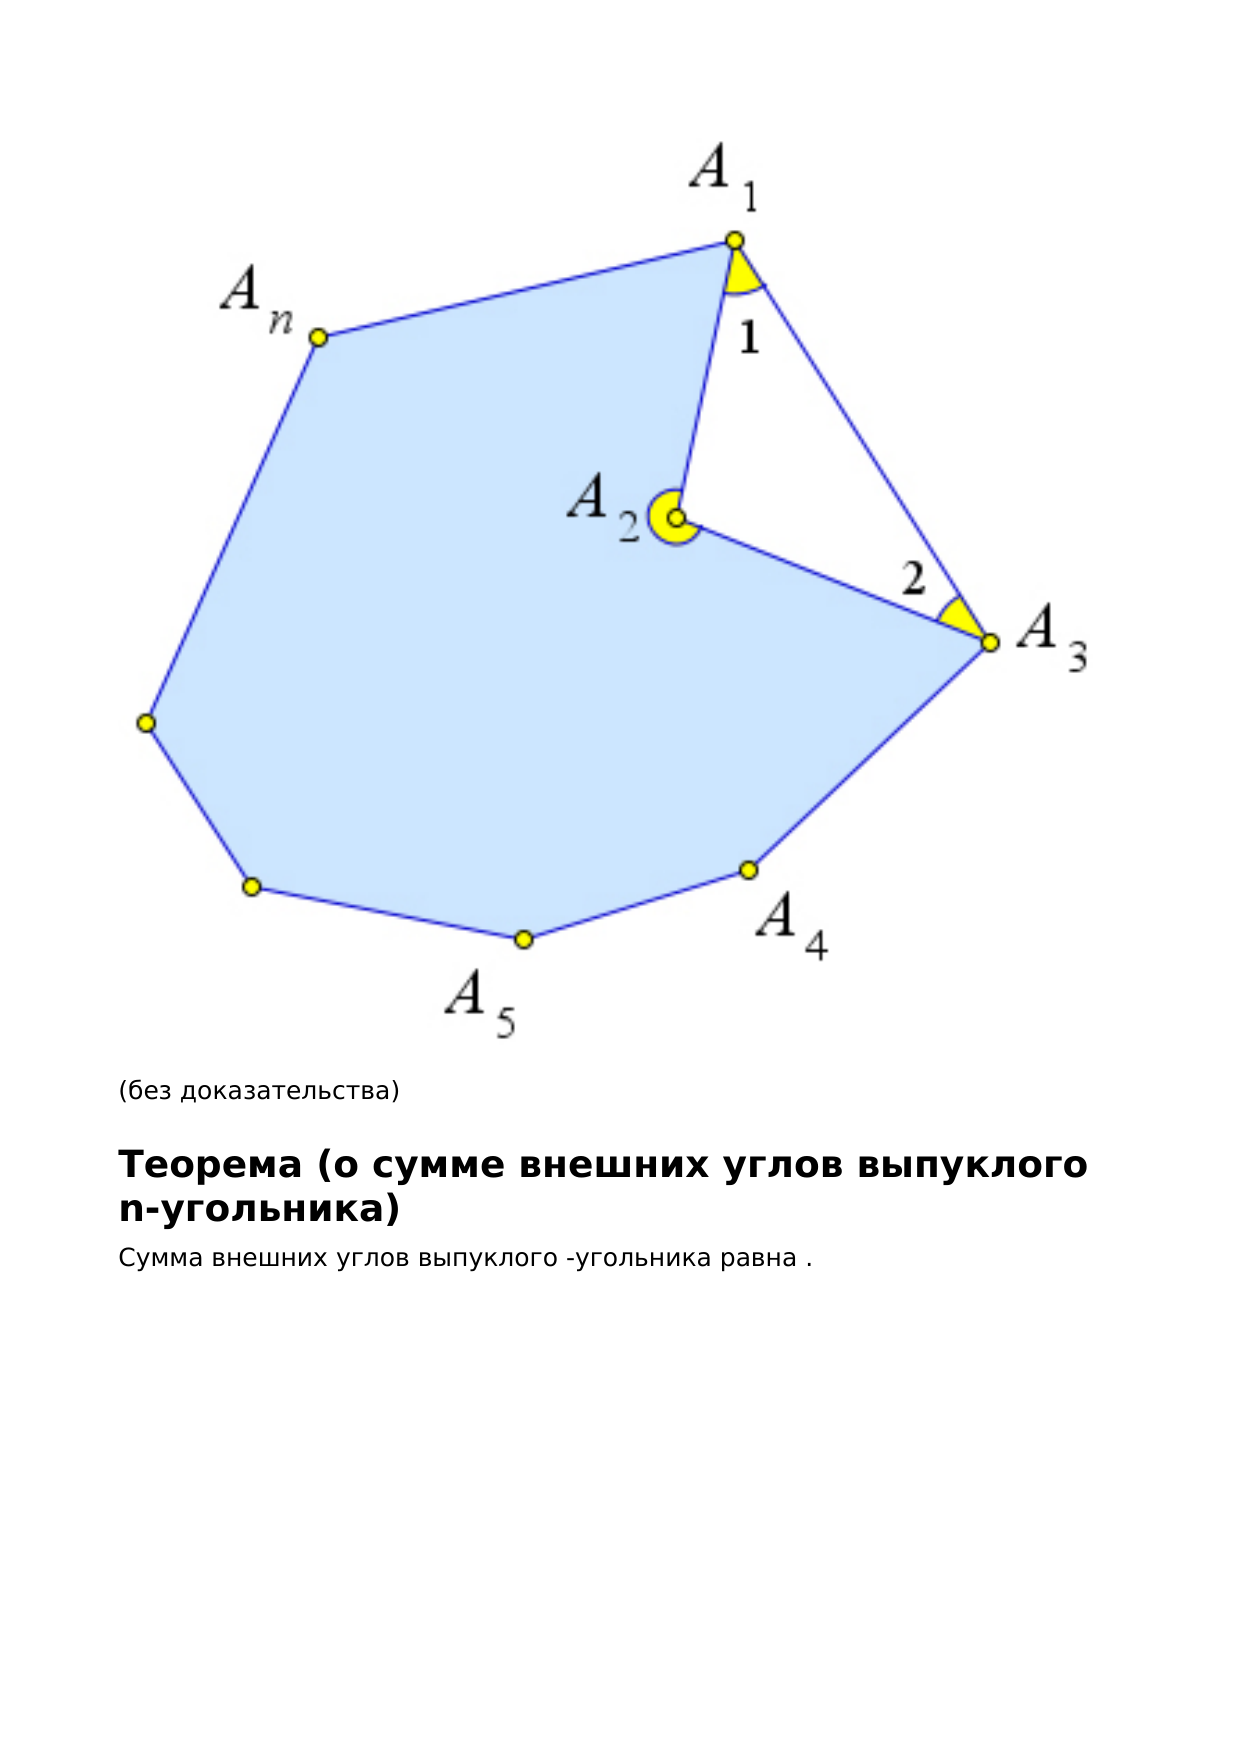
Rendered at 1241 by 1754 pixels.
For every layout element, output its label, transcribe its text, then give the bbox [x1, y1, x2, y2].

text (без доказательства) [118, 1076, 1122, 1105]
picture [118, 118, 1123, 1064]
subtitle Теорема (о сумме внешних углов выпуклого n-угольника) [118, 1143, 1122, 1230]
text Сумма внешних углов выпуклого -угольника равна . [118, 1243, 1122, 1272]
